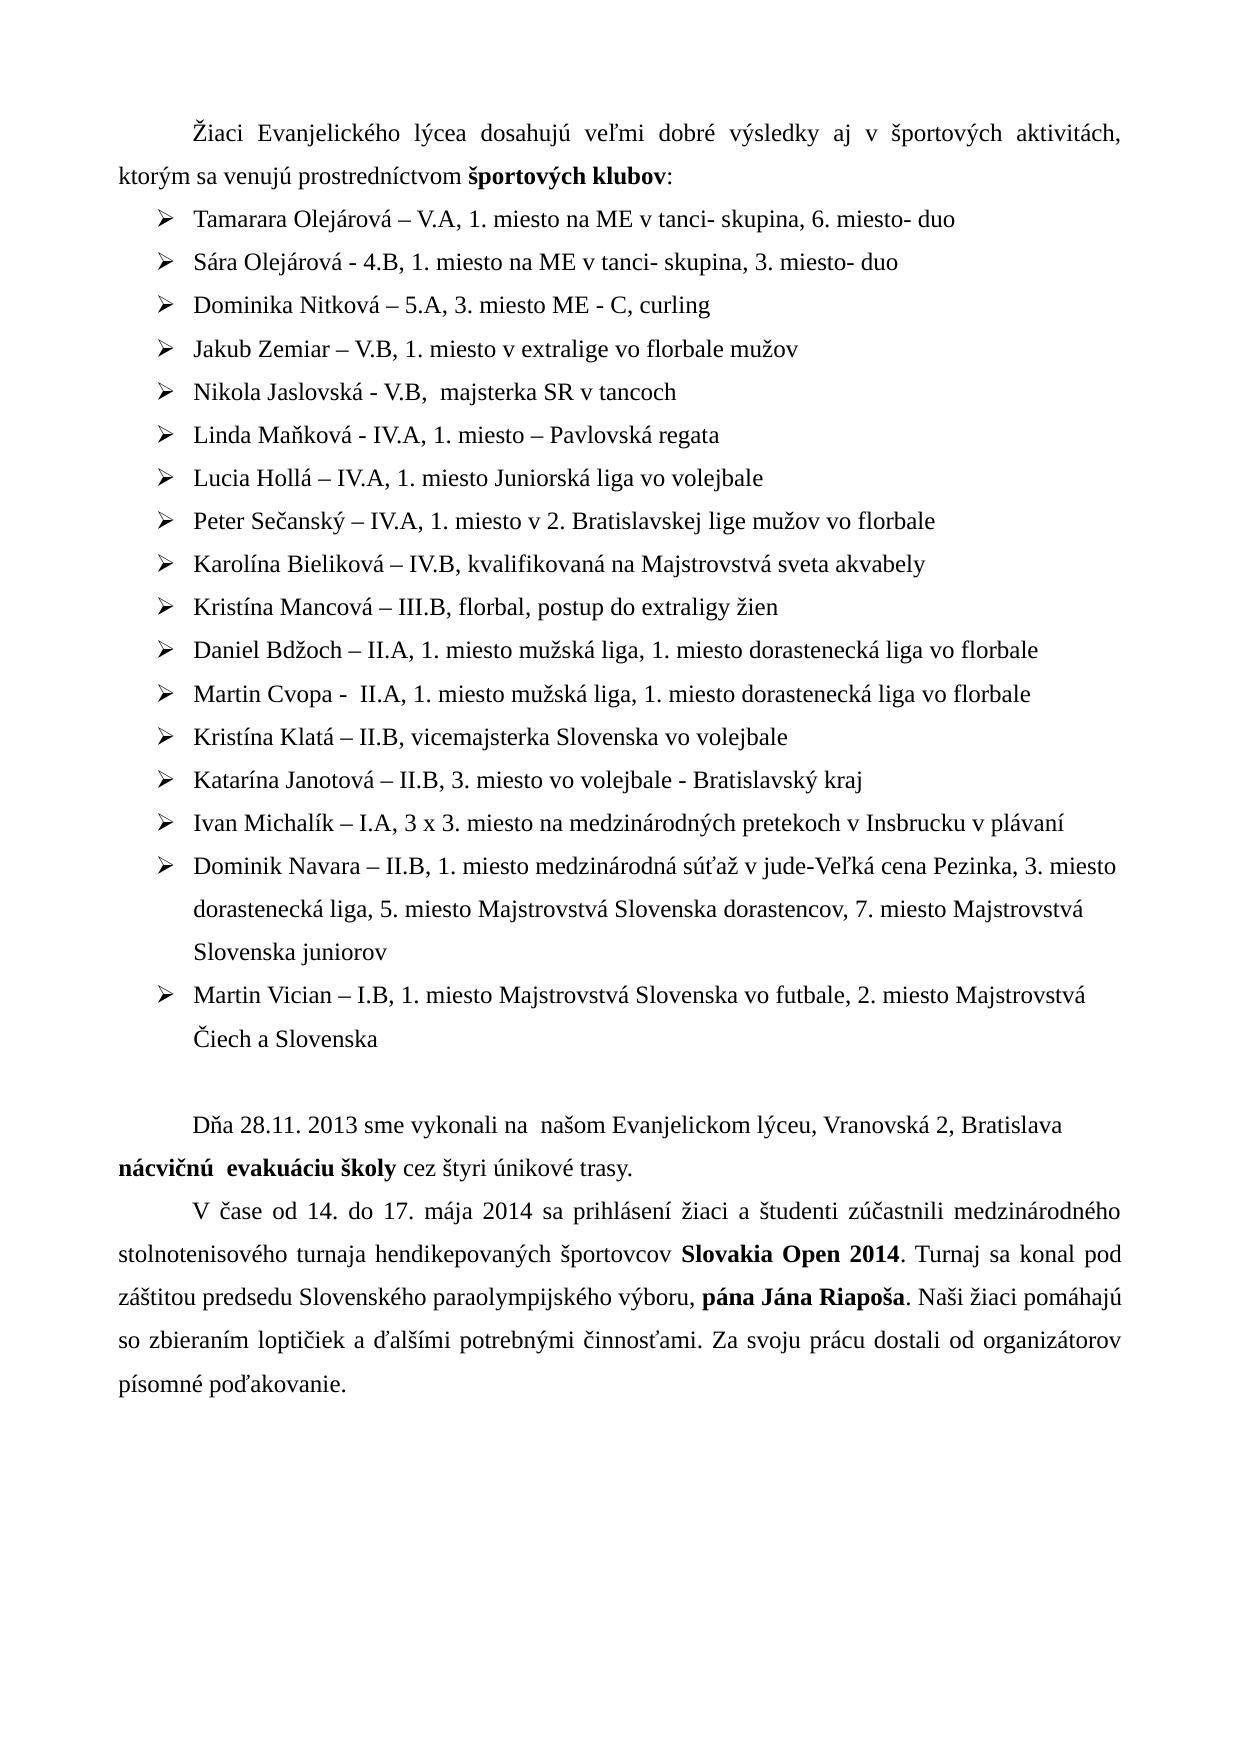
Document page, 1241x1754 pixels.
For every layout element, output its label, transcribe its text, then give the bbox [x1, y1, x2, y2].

list Jakub Zemiar – V.B, 1. miesto v extralige vo florbale mužov [156, 334, 1122, 362]
list Nikola Jaslovská - V.B, majsterka SR v tancoch [156, 377, 1122, 406]
text V čase od 14. do 17. mája 2014 sa prihlásení žiaci a študenti zúčastnili medzinárodného stolnotenisového turnaja hendikepovaných športovcov Slovakia Open 2014. Turnaj sa konal pod záštitou predsedu Slovenského paraolympijského výboru, pána Jána Riapoša. Naši žiaci pomáhajú so zbieraním loptičiek a ďalšími potrebnými činnosťami. Za svoju prácu dostali od organizátorov písomné poďakovanie. [118, 1196, 1122, 1397]
list Ivan Michalík – I.A, 3 x 3. miesto na medzinárodných pretekoch v Insbrucku v plávaní [156, 808, 1122, 837]
list Sára Olejárová - 4.B, 1. miesto na ME v tanci- skupina, 3. miesto- duo [156, 247, 1122, 276]
text Žiaci Evanjelického lýcea dosahujú veľmi dobré výsledky aj v športových aktivitách, ktorým sa venujú prostredníctvom športových klubov: [118, 118, 1122, 190]
list Katarína Janotová – II.B, 3. miesto vo volejbale - Bratislavský kraj [156, 765, 1122, 794]
list Martin Cvopa - II.A, 1. miesto mužská liga, 1. miesto dorastenecká liga vo florbale [156, 679, 1122, 707]
list Dominik Navara – II.B, 1. miesto medzinárodná súťaž v jude-Veľká cena Pezinka, 3. miesto dorastenecká liga, 5. miesto Majstrovstvá Slovenska dorastencov, 7. miesto Majstrovstvá Slovenska juniorov [156, 851, 1122, 966]
list Martin Vician – I.B, 1. miesto Majstrovstvá Slovenska vo futbale, 2. miesto Majstrovstvá Čiech a Slovenska [156, 981, 1122, 1052]
list Tamarara Olejárová – V.A, 1. miesto na ME v tanci- skupina, 6. miesto- duo [156, 204, 1122, 233]
list Kristína Klatá – II.B, vicemajsterka Slovenska vo volejbale [156, 722, 1122, 751]
list Karolína Bieliková – IV.B, kvalifikovaná na Majstrovstvá sveta akvabely [156, 549, 1122, 578]
text Dňa 28.11. 2013 sme vykonali na našom Evanjelickom lýceu, Vranovská 2, Bratislava [118, 1110, 1189, 1139]
list Kristína Mancová – III.B, florbal, postup do extraligy žien [156, 592, 1122, 621]
list Daniel Bdžoch – II.A, 1. miesto mužská liga, 1. miesto dorastenecká liga vo florbale [156, 636, 1122, 664]
list Lucia Hollá – IV.A, 1. miesto Juniorská liga vo volejbale [156, 463, 1122, 492]
list Linda Maňková - IV.A, 1. miesto – Pavlovská regata [156, 420, 1122, 449]
list Peter Sečanský – IV.A, 1. miesto v 2. Bratislavskej lige mužov vo florbale [156, 506, 1122, 535]
text nácvičnú evakuáciu školy cez štyri únikové trasy. [118, 1153, 1189, 1182]
list Dominika Nitková – 5.A, 3. miesto ME - C, curling [156, 291, 1122, 319]
